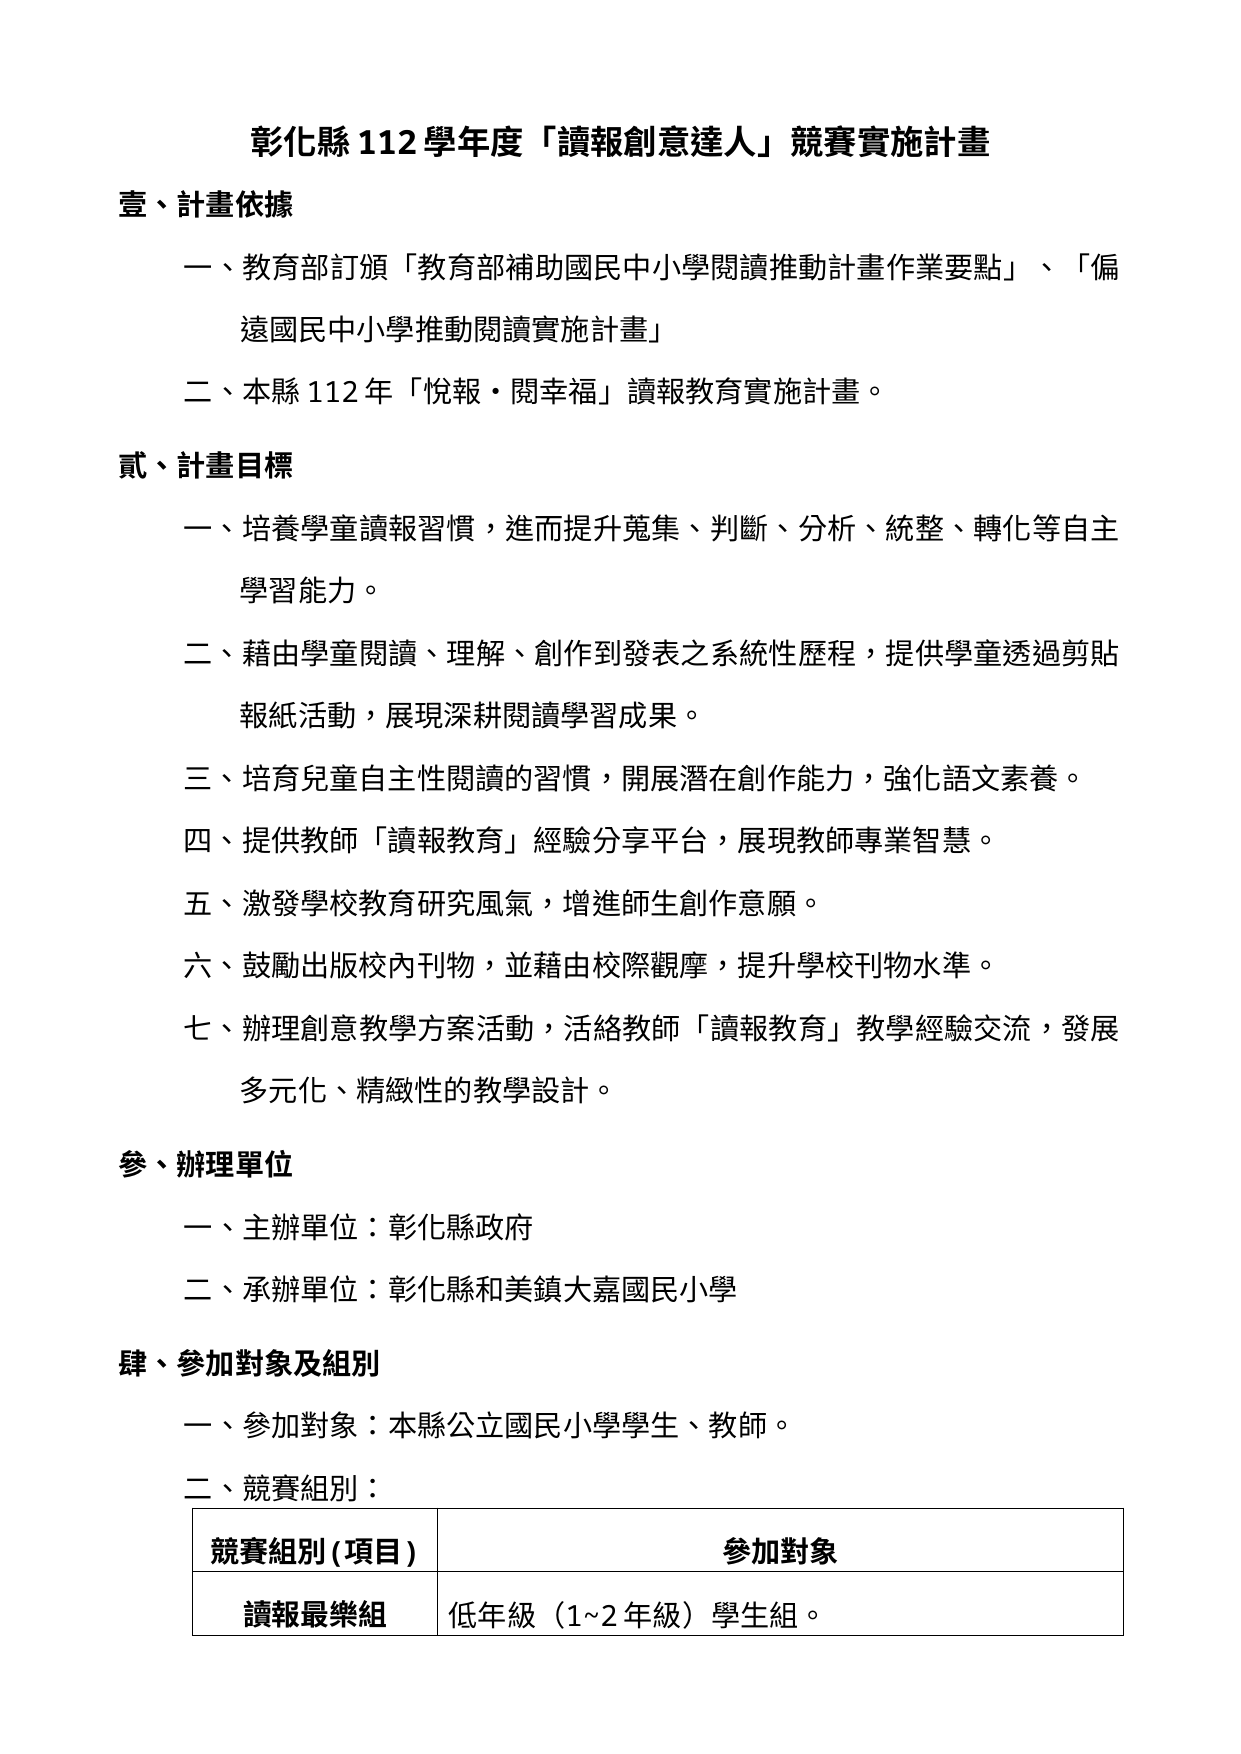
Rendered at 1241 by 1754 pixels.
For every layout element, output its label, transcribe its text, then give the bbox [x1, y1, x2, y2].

text 一、教育部訂頒「教育部補助國民中小學閱讀推動計畫作業要點」、「偏遠國民中小學推動閱讀實施計畫」 [184, 224, 1122, 349]
text 一、培養學童讀報習慣，進而提升蒐集、判斷、分析、統整、轉化等自主學習能力。 [183, 485, 1122, 610]
table_cell 低年級（1~2年級）學生組。 [438, 1572, 1123, 1634]
text 一、主辦單位：彰化縣政府 [184, 1184, 1122, 1246]
table_cell 讀報最樂組 [193, 1572, 437, 1634]
text 四、提供教師「讀報教育」經驗分享平台，展現教師專業智慧。 [183, 797, 1122, 860]
table_header 參加對象 [438, 1509, 1123, 1571]
text 二、本縣112年「悅報‧閱幸福」讀報教育實施計畫。 [184, 349, 1122, 411]
text 肆、參加對象及組別 [118, 1320, 1122, 1382]
text 六、鼓勵出版校內刊物，並藉由校際觀摩，提升學校刊物水準。 [183, 922, 1122, 985]
text 二、藉由學童閱讀、理解、創作到發表之系統性歷程，提供學童透過剪貼報紙活動，展現深耕閱讀學習成果。 [183, 610, 1122, 735]
text 二、承辦單位：彰化縣和美鎮大嘉國民小學 [184, 1246, 1122, 1309]
text 二、競賽組別： [184, 1445, 1122, 1507]
text 參、辦理單位 [118, 1121, 1122, 1184]
text 貳、計畫目標 [118, 422, 1122, 485]
table_header 競賽組別(項目) [193, 1509, 437, 1571]
text 一、參加對象：本縣公立國民小學學生、教師。 [184, 1382, 1122, 1445]
text 三、培育兒童自主性閱讀的習慣，開展潛在創作能力，強化語文素養。 [183, 735, 1122, 797]
text 五、激發學校教育研究風氣，增進師生創作意願。 [183, 860, 1122, 922]
text 彰化縣112學年度「讀報創意達人」競賽實施計畫 [118, 99, 1122, 161]
text 七、辦理創意教學方案活動，活絡教師「讀報教育」教學經驗交流，發展多元化、精緻性的教學設計。 [183, 985, 1122, 1110]
text 壹、計畫依據 [118, 161, 1122, 224]
